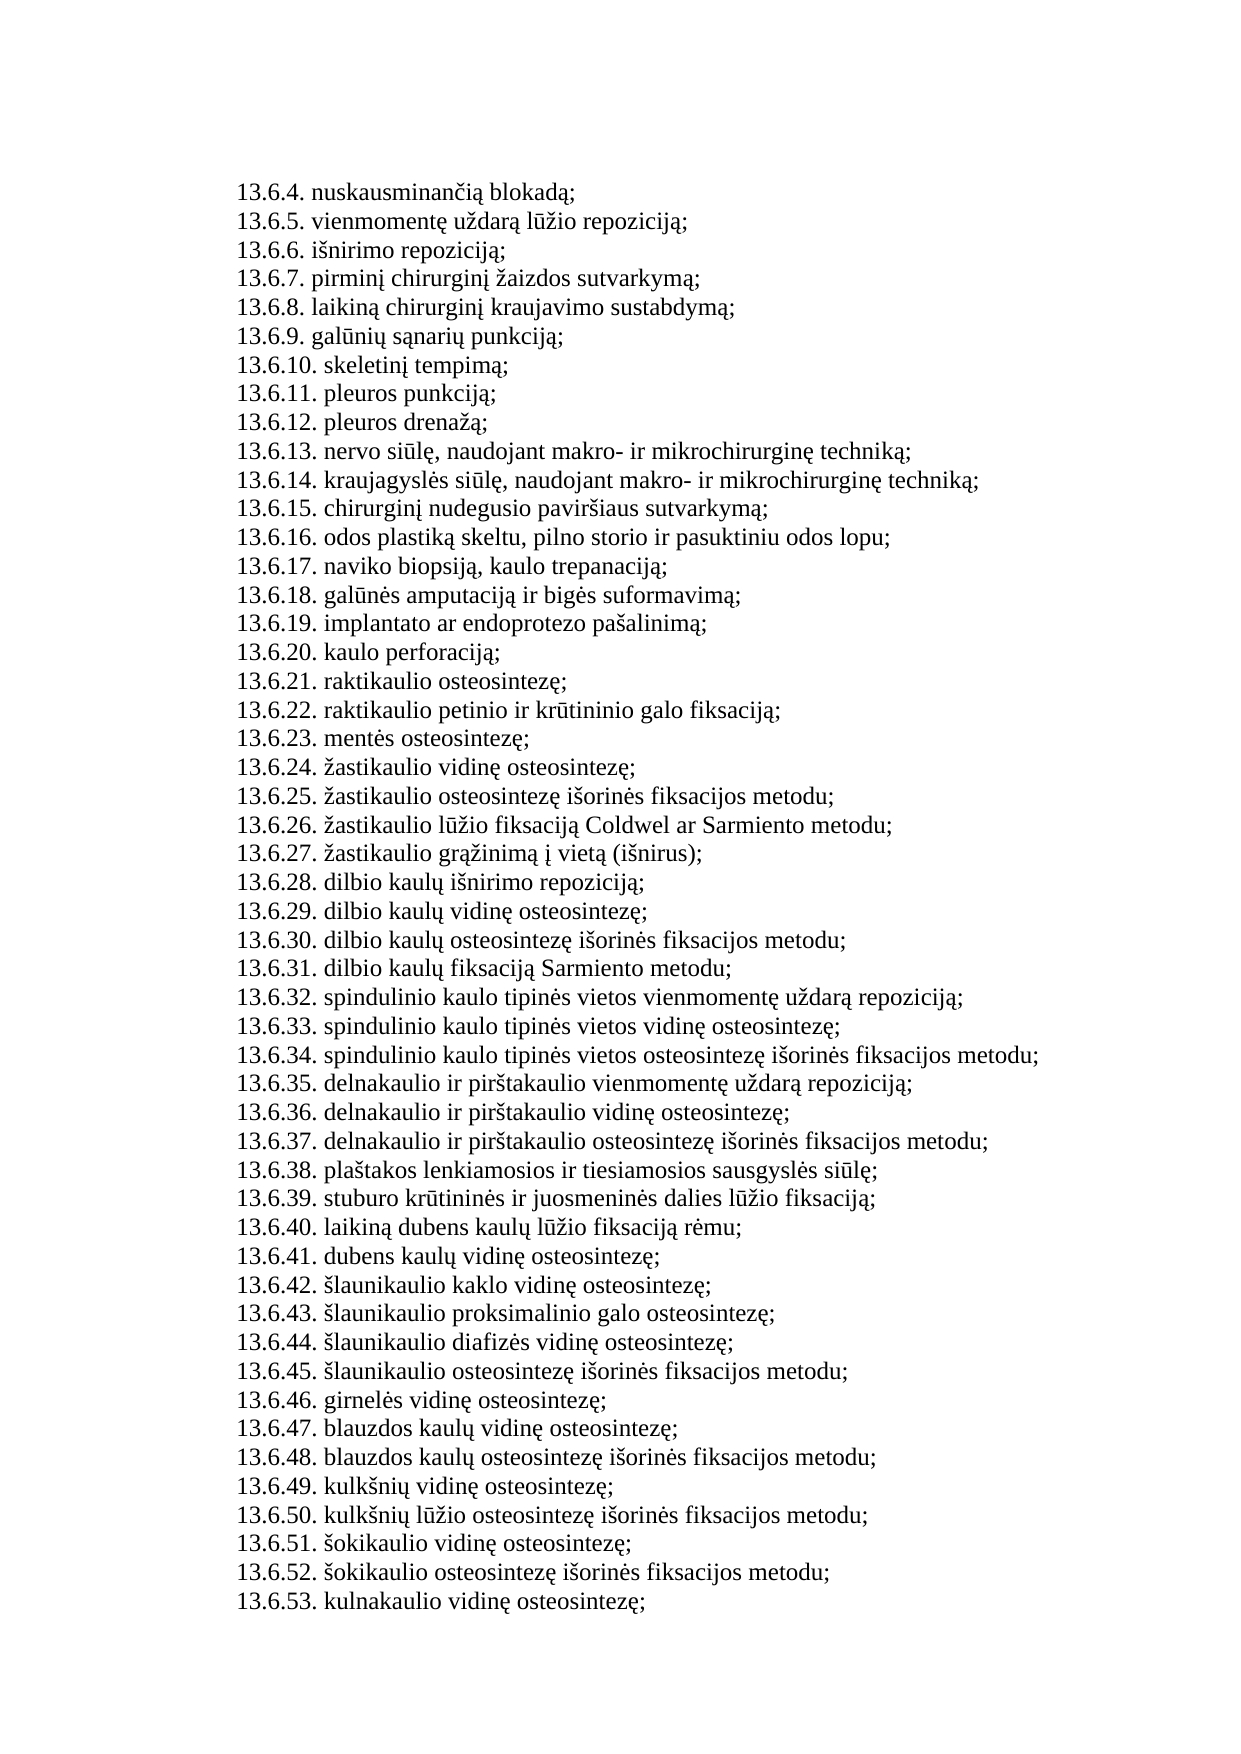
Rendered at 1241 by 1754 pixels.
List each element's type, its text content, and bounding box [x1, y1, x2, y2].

text 13.6.13. nervo siūlę, naudojant makro- ir mikrochirurginę techniką; [177, 436, 1181, 465]
text 13.6.30. dilbio kaulų osteosintezę išorinės fiksacijos metodu; [177, 925, 1181, 953]
text 13.6.20. kaulo perforaciją; [177, 637, 1181, 666]
text 13.6.47. blauzdos kaulų vidinę osteosintezę; [177, 1413, 1181, 1442]
text 13.6.4. nuskausminančią blokadą; [177, 177, 1181, 206]
text 13.6.17. naviko biopsiją, kaulo trepanaciją; [177, 551, 1181, 580]
text 13.6.49. kulkšnių vidinę osteosintezę; [177, 1471, 1181, 1500]
text 13.6.40. laikiną dubens kaulų lūžio fiksaciją rėmu; [177, 1212, 1181, 1241]
text 13.6.48. blauzdos kaulų osteosintezę išorinės fiksacijos metodu; [177, 1442, 1181, 1471]
text 13.6.52. šokikaulio osteosintezę išorinės fiksacijos metodu; [177, 1557, 1181, 1586]
text 13.6.32. spindulinio kaulo tipinės vietos vienmomentę uždarą repoziciją; [177, 982, 1181, 1011]
text 13.6.18. galūnės amputaciją ir bigės suformavimą; [177, 580, 1181, 608]
text 13.6.26. žastikaulio lūžio fiksaciją Coldwel ar Sarmiento metodu; [177, 810, 1181, 838]
text 13.6.22. raktikaulio petinio ir krūtininio galo fiksaciją; [177, 695, 1181, 723]
text 13.6.46. girnelės vidinę osteosintezę; [177, 1385, 1181, 1413]
text 13.6.12. pleuros drenažą; [177, 407, 1181, 436]
text 13.6.24. žastikaulio vidinę osteosintezę; [177, 752, 1181, 781]
text 13.6.44. šlaunikaulio diafizės vidinę osteosintezę; [177, 1327, 1181, 1356]
text 13.6.51. šokikaulio vidinę osteosintezę; [177, 1528, 1181, 1557]
text 13.6.11. pleuros punkciją; [177, 378, 1181, 407]
text 13.6.7. pirminį chirurginį žaizdos sutvarkymą; [177, 263, 1181, 292]
text 13.6.5. vienmomentę uždarą lūžio repoziciją; [177, 206, 1181, 235]
text 13.6.16. odos plastiką skeltu, pilno storio ir pasuktiniu odos lopu; [177, 522, 1181, 551]
text 13.6.43. šlaunikaulio proksimalinio galo osteosintezę; [177, 1298, 1181, 1327]
text 13.6.34. spindulinio kaulo tipinės vietos osteosintezę išorinės fiksacijos metodu; [177, 1040, 1181, 1068]
text 13.6.10. skeletinį tempimą; [177, 350, 1181, 378]
text 13.6.37. delnakaulio ir pirštakaulio osteosintezę išorinės fiksacijos metodu; [177, 1126, 1181, 1155]
text 13.6.29. dilbio kaulų vidinę osteosintezę; [177, 896, 1181, 925]
text 13.6.39. stuburo krūtininės ir juosmeninės dalies lūžio fiksaciją; [177, 1183, 1181, 1212]
text 13.6.42. šlaunikaulio kaklo vidinę osteosintezę; [177, 1270, 1181, 1298]
text 13.6.36. delnakaulio ir pirštakaulio vidinę osteosintezę; [177, 1097, 1181, 1126]
text 13.6.27. žastikaulio grąžinimą į vietą (išnirus); [177, 838, 1181, 867]
text 13.6.19. implantato ar endoprotezo pašalinimą; [177, 608, 1181, 637]
text 13.6.31. dilbio kaulų fiksaciją Sarmiento metodu; [177, 953, 1181, 982]
text 13.6.38. plaštakos lenkiamosios ir tiesiamosios sausgyslės siūlę; [177, 1155, 1181, 1183]
text 13.6.23. mentės osteosintezę; [177, 723, 1181, 752]
text 13.6.53. kulnakaulio vidinę osteosintezę; [177, 1586, 1181, 1615]
text 13.6.45. šlaunikaulio osteosintezę išorinės fiksacijos metodu; [177, 1356, 1181, 1385]
text 13.6.21. raktikaulio osteosintezę; [177, 666, 1181, 695]
text 13.6.41. dubens kaulų vidinę osteosintezę; [177, 1241, 1181, 1270]
text 13.6.35. delnakaulio ir pirštakaulio vienmomentę uždarą repoziciją; [177, 1068, 1181, 1097]
text 13.6.50. kulkšnių lūžio osteosintezę išorinės fiksacijos metodu; [177, 1500, 1181, 1528]
text 13.6.14. kraujagyslės siūlę, naudojant makro- ir mikrochirurginę techniką; [177, 465, 1181, 493]
text 13.6.25. žastikaulio osteosintezę išorinės fiksacijos metodu; [177, 781, 1181, 810]
text 13.6.33. spindulinio kaulo tipinės vietos vidinę osteosintezę; [177, 1011, 1181, 1040]
text 13.6.8. laikiną chirurginį kraujavimo sustabdymą; [177, 292, 1181, 321]
text 13.6.15. chirurginį nudegusio paviršiaus sutvarkymą; [177, 493, 1181, 522]
text 13.6.9. galūnių sąnarių punkciją; [177, 321, 1181, 350]
text 13.6.28. dilbio kaulų išnirimo repoziciją; [177, 867, 1181, 896]
text 13.6.6. išnirimo repoziciją; [177, 235, 1181, 263]
